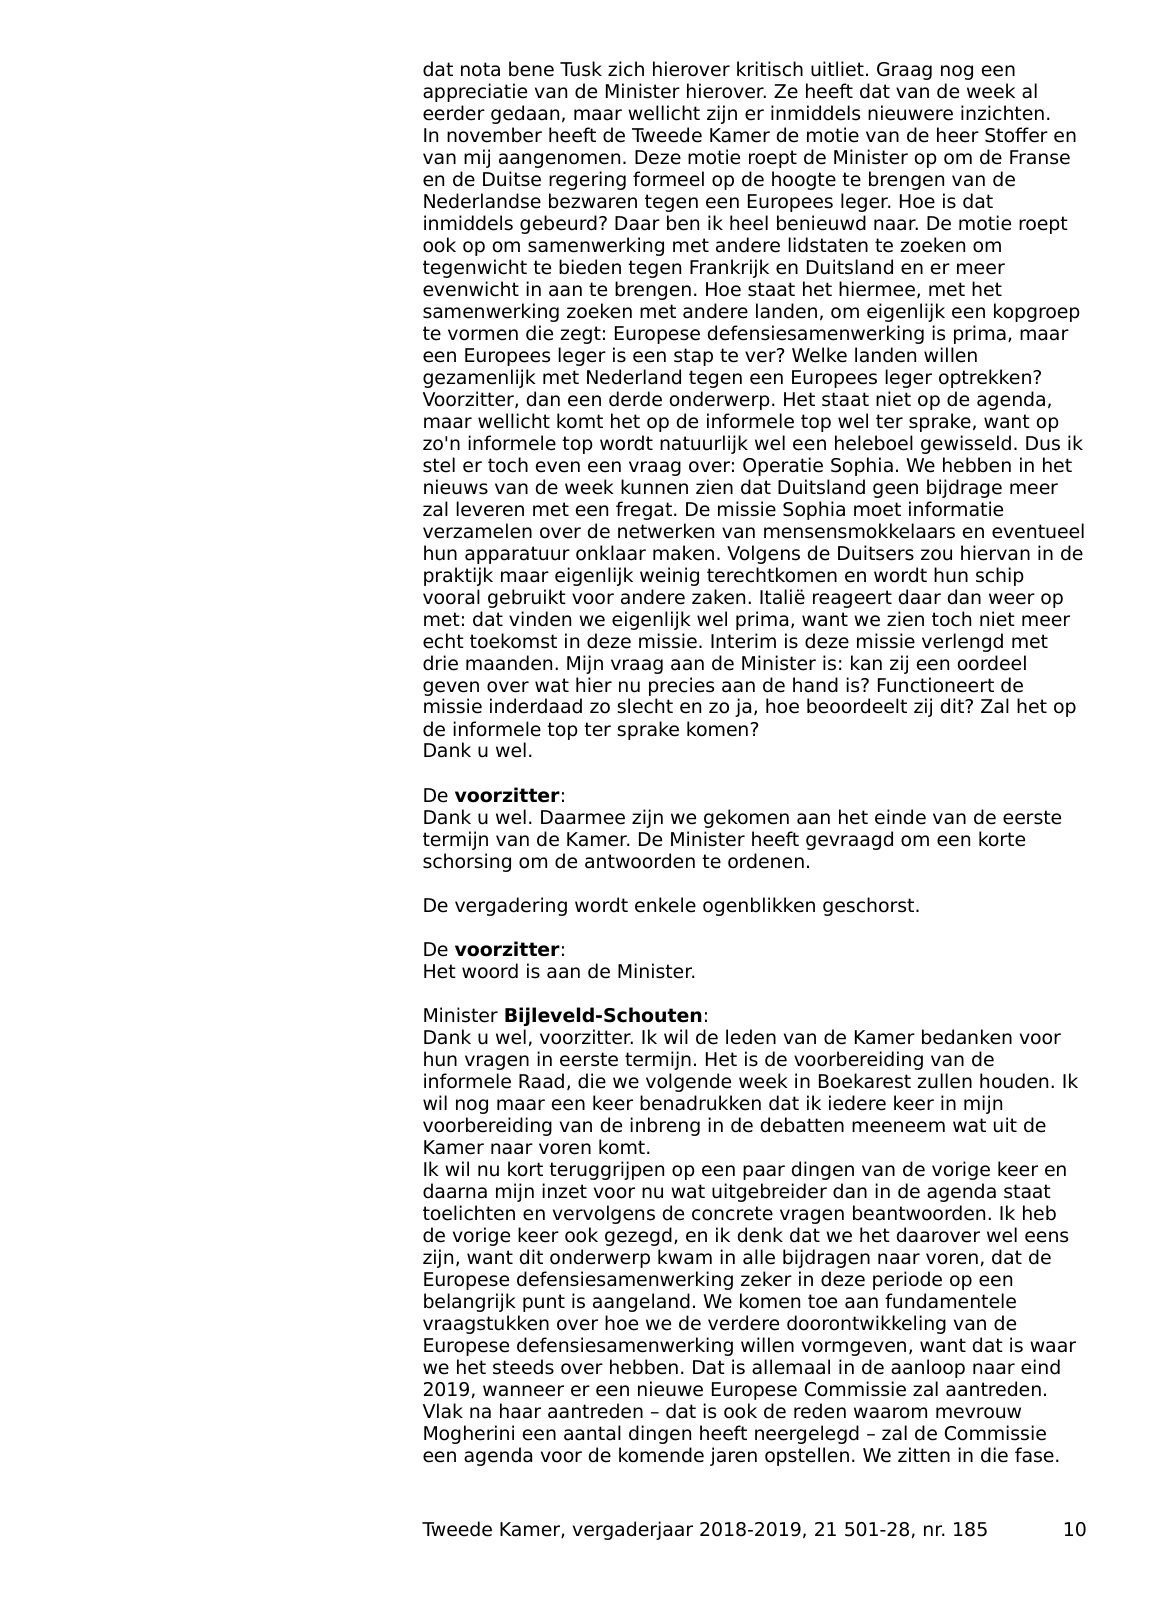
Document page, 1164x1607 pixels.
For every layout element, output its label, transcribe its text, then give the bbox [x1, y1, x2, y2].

text Dank u wel. Daarmee zijn we gekomen aan het einde van de eerste termijn van de Kamer. De Minister heeft gevraagd om een korte schorsing om de antwoorden te ordenen. [422, 807, 1087, 872]
text Voorzitter, dan een derde onderwerp. Het staat niet op de agenda, maar wellicht komt het op de informele top wel ter sprake, want op zo'n informele top wordt natuurlijk wel een heleboel gewisseld. Dus ik stel er toch even een vraag over: Operatie Sophia. We hebben in het nieuws van de week kunnen zien dat Duitsland geen bijdrage meer zal leveren met een fregat. De missie Sophia moet informatie verzamelen over de netwerken van mensensmokkelaars en eventueel hun apparatuur onklaar maken. Volgens de Duitsers zou hiervan in de praktijk maar eigenlijk weinig terechtkomen en wordt hun schip vooral gebruikt voor andere zaken. Italië reageert daar dan weer op met: dat vinden we eigenlijk wel prima, want we zien toch niet meer echt toekomst in deze missie. Interim is deze missie verlengd met drie maanden. Mijn vraag aan de Minister is: kan zij een oordeel geven over wat hier nu precies aan de hand is? Functioneert de missie inderdaad zo slecht en zo ja, hoe beoordeelt zij dit? Zal het op de informele top ter sprake komen? [422, 389, 1087, 740]
text Het woord is aan de Minister. [422, 961, 1087, 983]
text Minister Bijleveld-Schouten: [422, 1005, 1087, 1027]
text De vergadering wordt enkele ogenblikken geschorst. [422, 895, 1087, 917]
text De voorzitter: [422, 784, 1087, 807]
text Ik wil nu kort teruggrijpen op een paar dingen van de vorige keer en daarna mijn inzet voor nu wat uitgebreider dan in de agenda staat toelichten en vervolgens de concrete vragen beantwoorden. Ik heb de vorige keer ook gezegd, en ik denk dat we het daarover wel eens zijn, want dit onderwerp kwam in alle bijdragen naar voren, dat de Europese defensiesamenwerking zeker in deze periode op een belangrijk punt is aangeland. We komen toe aan fundamentele vraagstukken over hoe we de verdere doorontwikkeling van de Europese defensiesamenwerking willen vormgeven, want dat is waar we het steeds over hebben. Dat is allemaal in de aanloop naar eind 2019, wanneer er een nieuwe Europese Commissie zal aantreden. Vlak na haar aantreden – dat is ook de reden waarom mevrouw Mogherini een aantal dingen heeft neergelegd – zal de Commissie een agenda voor de komende jaren opstellen. We zitten in die fase. [422, 1159, 1087, 1467]
text De voorzitter: [422, 939, 1087, 961]
text Dank u wel. [422, 740, 1087, 762]
text In november heeft de Tweede Kamer de motie van de heer Stoffer en van mij aangenomen. Deze motie roept de Minister op om de Franse en de Duitse regering formeel op de hoogte te brengen van de Nederlandse bezwaren tegen een Europees leger. Hoe is dat inmiddels gebeurd? Daar ben ik heel benieuwd naar. De motie roept ook op om samenwerking met andere lidstaten te zoeken om tegenwicht te bieden tegen Frankrijk en Duitsland en er meer evenwicht in aan te brengen. Hoe staat het hiermee, met het samenwerking zoeken met andere landen, om eigenlijk een kopgroep te vormen die zegt: Europese defensiesamenwerking is prima, maar een Europees leger is een stap te ver? Welke landen willen gezamenlijk met Nederland tegen een Europees leger optrekken? [422, 125, 1087, 389]
text dat nota bene Tusk zich hierover kritisch uitliet. Graag nog een appreciatie van de Minister hierover. Ze heeft dat van de week al eerder gedaan, maar wellicht zijn er inmiddels nieuwere inzichten. [422, 59, 1087, 125]
text Dank u wel, voorzitter. Ik wil de leden van de Kamer bedanken voor hun vragen in eerste termijn. Het is de voorbereiding van de informele Raad, die we volgende week in Boekarest zullen houden. Ik wil nog maar een keer benadrukken dat ik iedere keer in mijn voorbereiding van de inbreng in de debatten meeneem wat uit de Kamer naar voren komt. [422, 1027, 1087, 1159]
